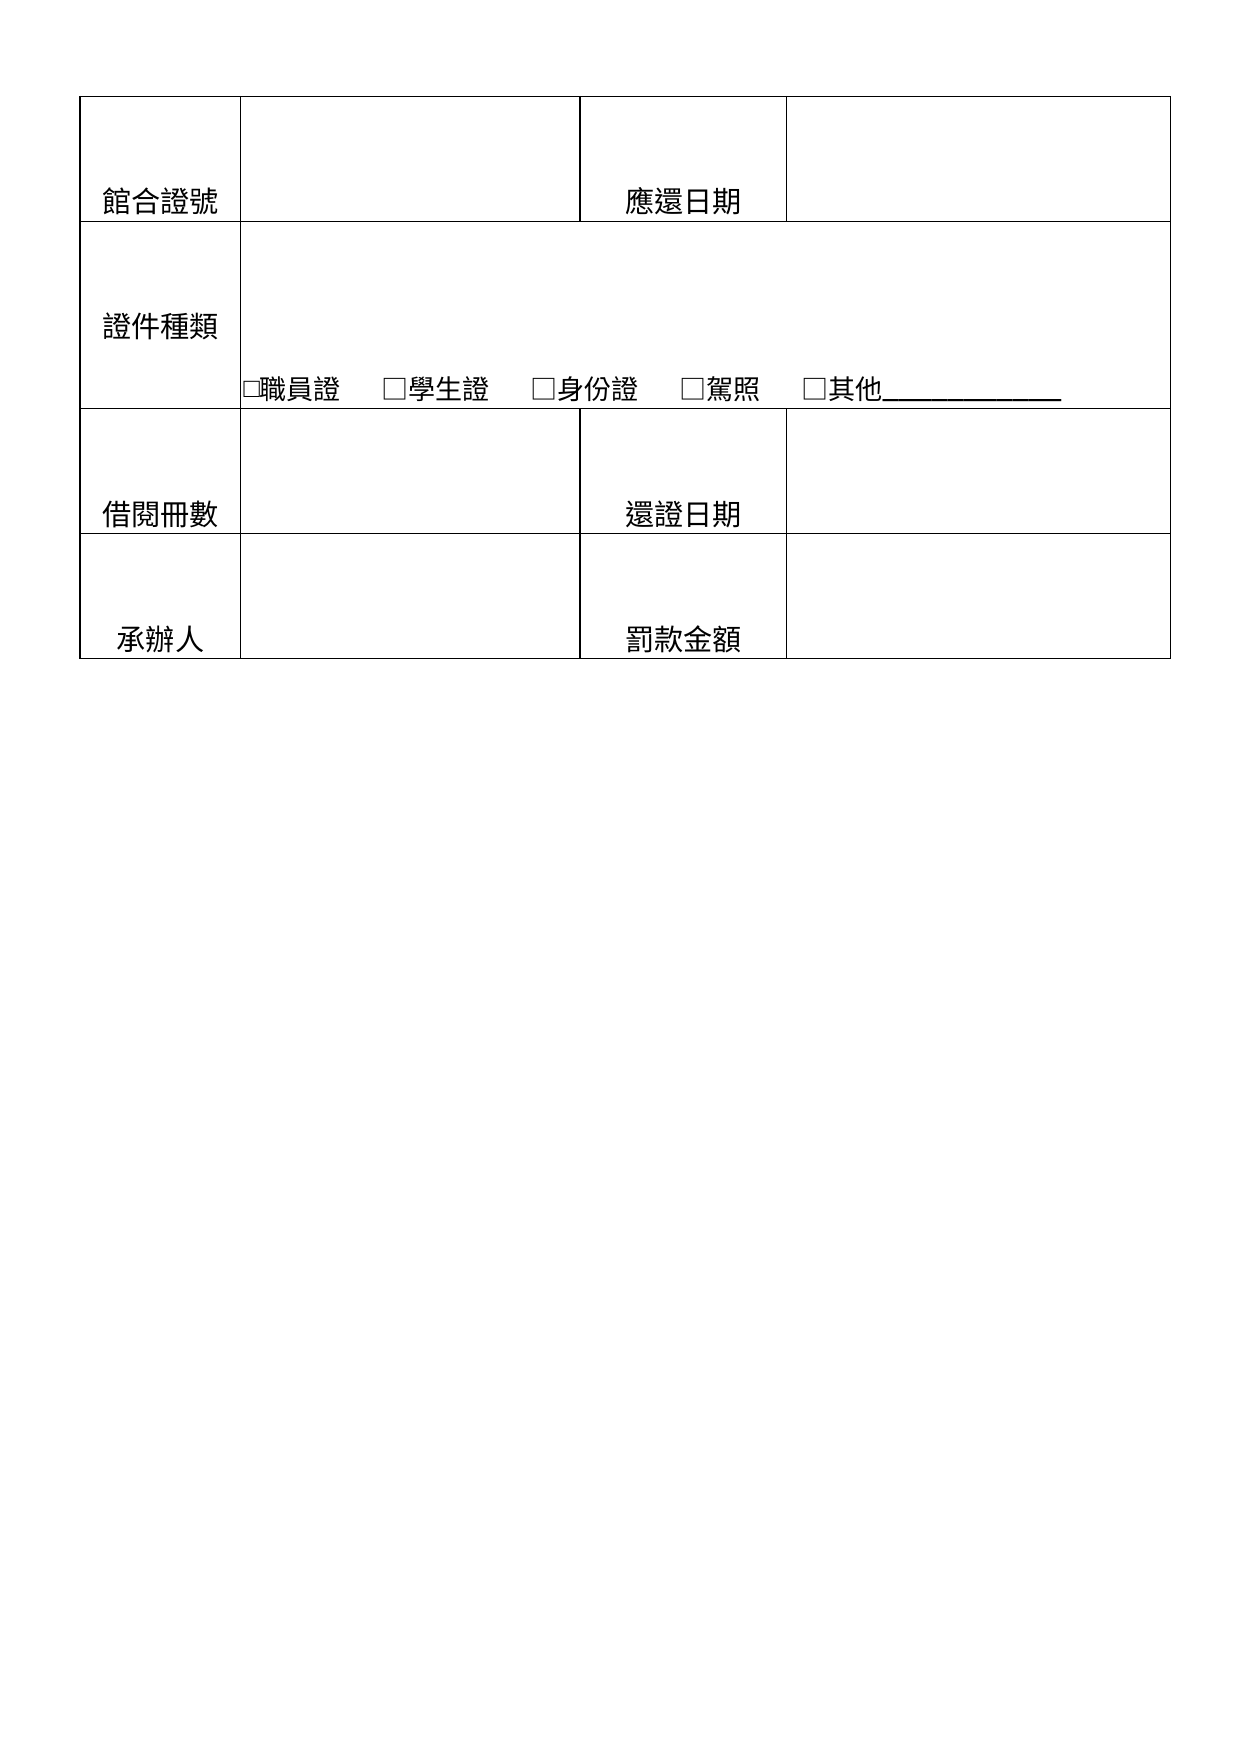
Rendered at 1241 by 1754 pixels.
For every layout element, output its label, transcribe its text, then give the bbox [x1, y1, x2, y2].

table_cell 證件種類 [81, 222, 240, 408]
table_header [787, 97, 1170, 221]
table_cell [787, 534, 1170, 658]
table_header [241, 97, 579, 221]
table_header 應還日期 [581, 97, 786, 221]
table_cell 借閱冊數 [81, 409, 240, 533]
table_cell 還證日期 [581, 409, 786, 533]
table_cell 罰款金額 [581, 534, 786, 658]
table_cell [787, 409, 1170, 533]
table_cell 承辦人 [81, 534, 240, 658]
table_cell □職員證 □學生證 □身份證 □駕照 □其他___________ [241, 222, 1170, 408]
table_cell [241, 409, 579, 533]
table_cell [241, 534, 579, 658]
table_header 館合證號 [81, 97, 240, 221]
